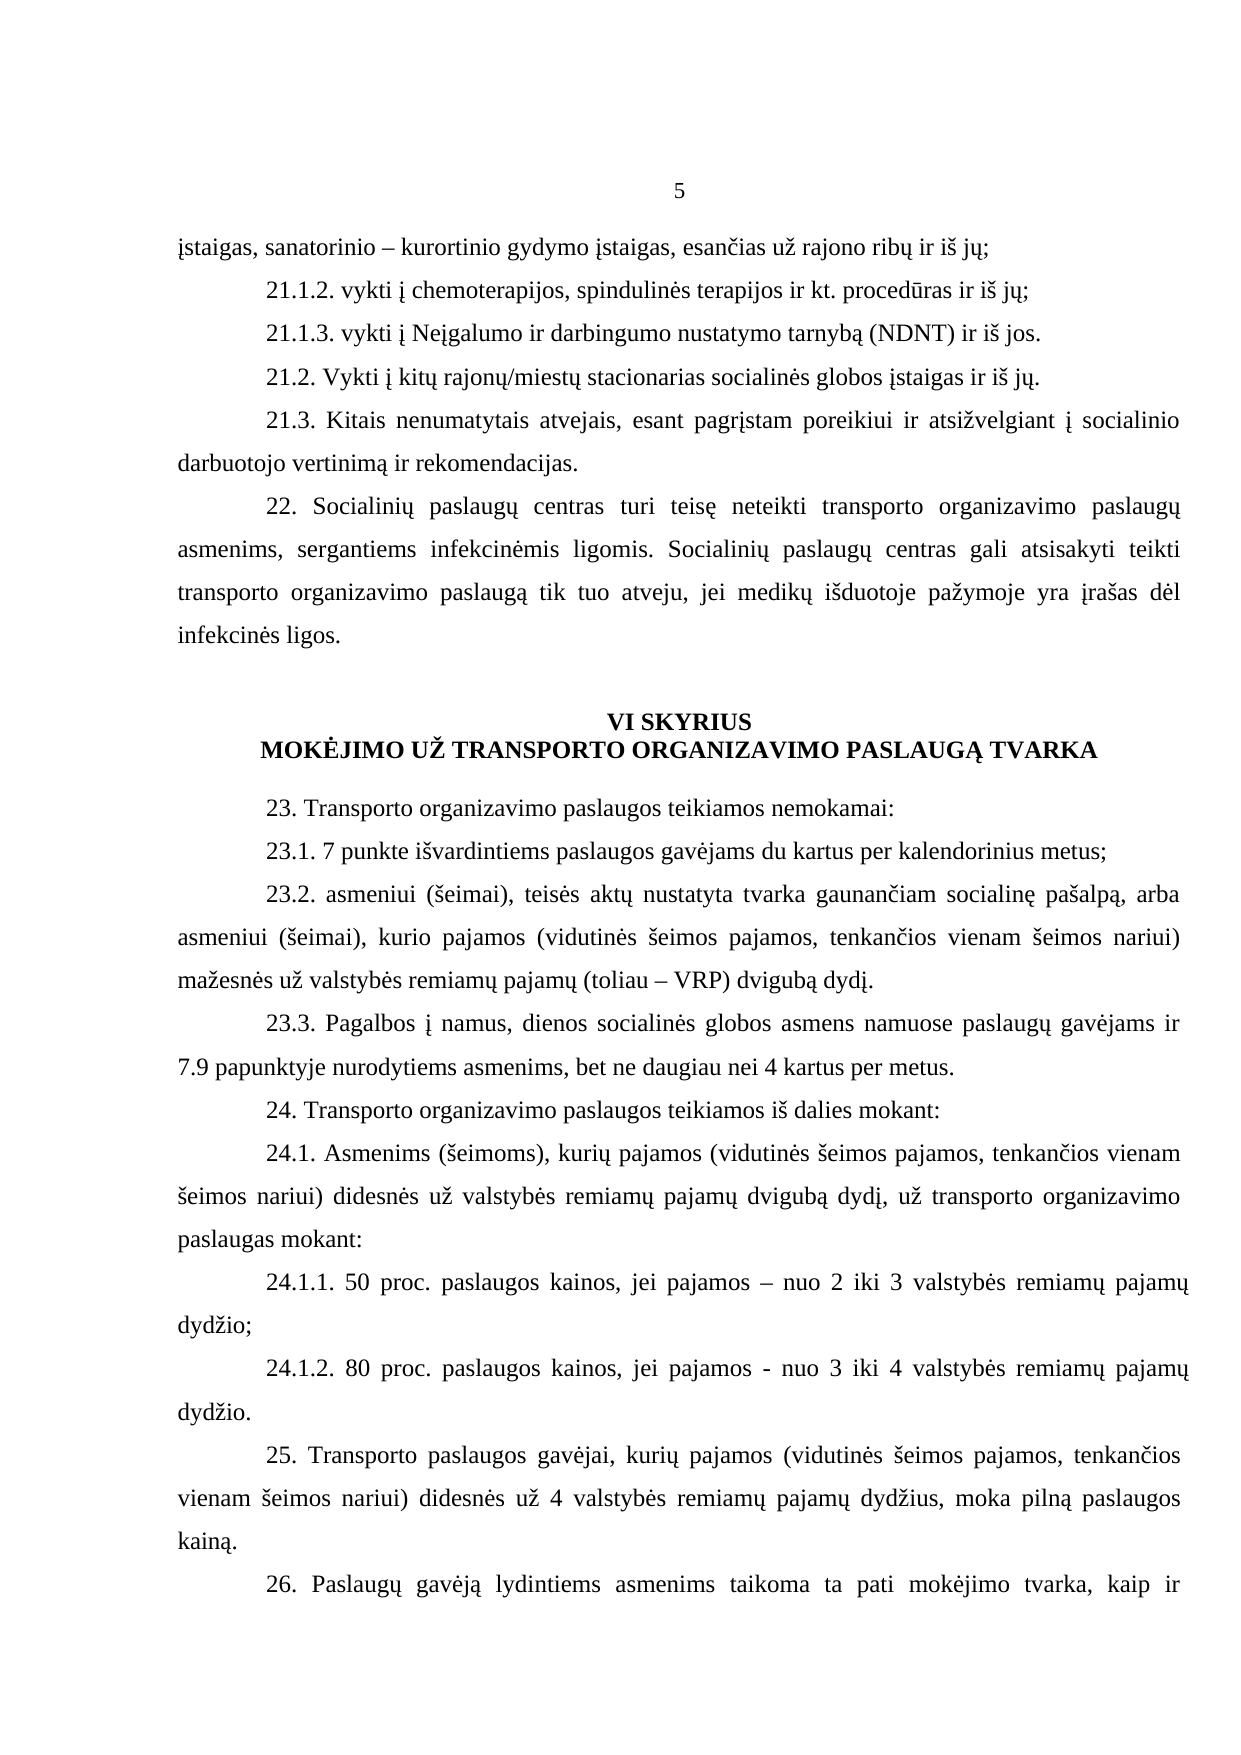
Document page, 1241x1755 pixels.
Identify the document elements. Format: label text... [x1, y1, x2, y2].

text 23.3. Pagalbos į namus, dienos socialinės globos asmens namuose paslaugų gavėjams ir 7.9 papunktyje nurodytiems asmenims, bet ne daugiau nei 4 kartus per metus. [177, 1008, 1181, 1080]
text 23.1. 7 punkte išvardintiems paslaugos gavėjams du kartus per kalendorinius metus; [177, 836, 1181, 865]
text 24.1.2. 80 proc. paslaugos kainos, jei pajamos - nuo 3 iki 4 valstybės remiamų pajamų dydžio. [177, 1353, 1190, 1425]
text 21.3. Kitais nenumatytais atvejais, esant pagrįstam poreikiui ir atsižvelgiant į socialinio darbuotojo vertinimą ir rekomendacijas. [177, 405, 1181, 477]
text 22. Socialinių paslaugų centras turi teisę neteikti transporto organizavimo paslaugų asmenims, sergantiems infekcinėmis ligomis. Socialinių paslaugų centras gali atsisakyti teikti transporto organizavimo paslaugą tik tuo atveju, jei medikų išduotoje pažymoje yra įrašas dėl infekcinės ligos. [177, 491, 1181, 649]
text 21.1.2. vykti į chemoterapijos, spindulinės terapijos ir kt. procedūras ir iš jų; [177, 275, 1181, 304]
text 21.1.3. vykti į Neįgalumo ir darbingumo nustatymo tarnybą (NDNT) ir iš jos. [177, 318, 1181, 347]
text VI SKYRIUS [177, 707, 1181, 735]
text 21.2. Vykti į kitų rajonų/miestų stacionarias socialinės globos įstaigas ir iš jų. [177, 362, 1181, 390]
text 24.1. Asmenims (šeimoms), kurių pajamos (vidutinės šeimos pajamos, tenkančios vienam šeimos nariui) didesnės už valstybės remiamų pajamų dvigubą dydį, už transporto organizavimo paslaugas mokant: [177, 1138, 1181, 1253]
text 25. Transporto paslaugos gavėjai, kurių pajamos (vidutinės šeimos pajamos, tenkančios vienam šeimos nariui) didesnės už 4 valstybės remiamų pajamų dydžius, moka pilną paslaugos kainą. [177, 1440, 1181, 1555]
text 23.2. asmeniui (šeimai), teisės aktų nustatyta tvarka gaunančiam socialinę pašalpą, arba asmeniui (šeimai), kurio pajamos (vidutinės šeimos pajamos, tenkančios vienam šeimos nariui) mažesnės už valstybės remiamų pajamų (toliau – VRP) dvigubą dydį. [177, 879, 1181, 994]
text MOKĖJIMO UŽ TRANSPORTO ORGANIZAVIMO PASLAUGĄ TVARKA [177, 735, 1181, 764]
text 24.1.1. 50 proc. paslaugos kainos, jei pajamos – nuo 2 iki 3 valstybės remiamų pajamų dydžio; [177, 1267, 1190, 1339]
text 26. Paslaugų gavėją lydintiems asmenims taikoma ta pati mokėjimo tvarka, kaip ir [177, 1569, 1181, 1598]
text 23. Transporto organizavimo paslaugos teikiamos nemokamai: [177, 793, 1181, 822]
text įstaigas, sanatorinio – kurortinio gydymo įstaigas, esančias už rajono ribų ir iš jų; [177, 232, 1181, 261]
text 24. Transporto organizavimo paslaugos teikiamos iš dalies mokant: [177, 1095, 1181, 1123]
